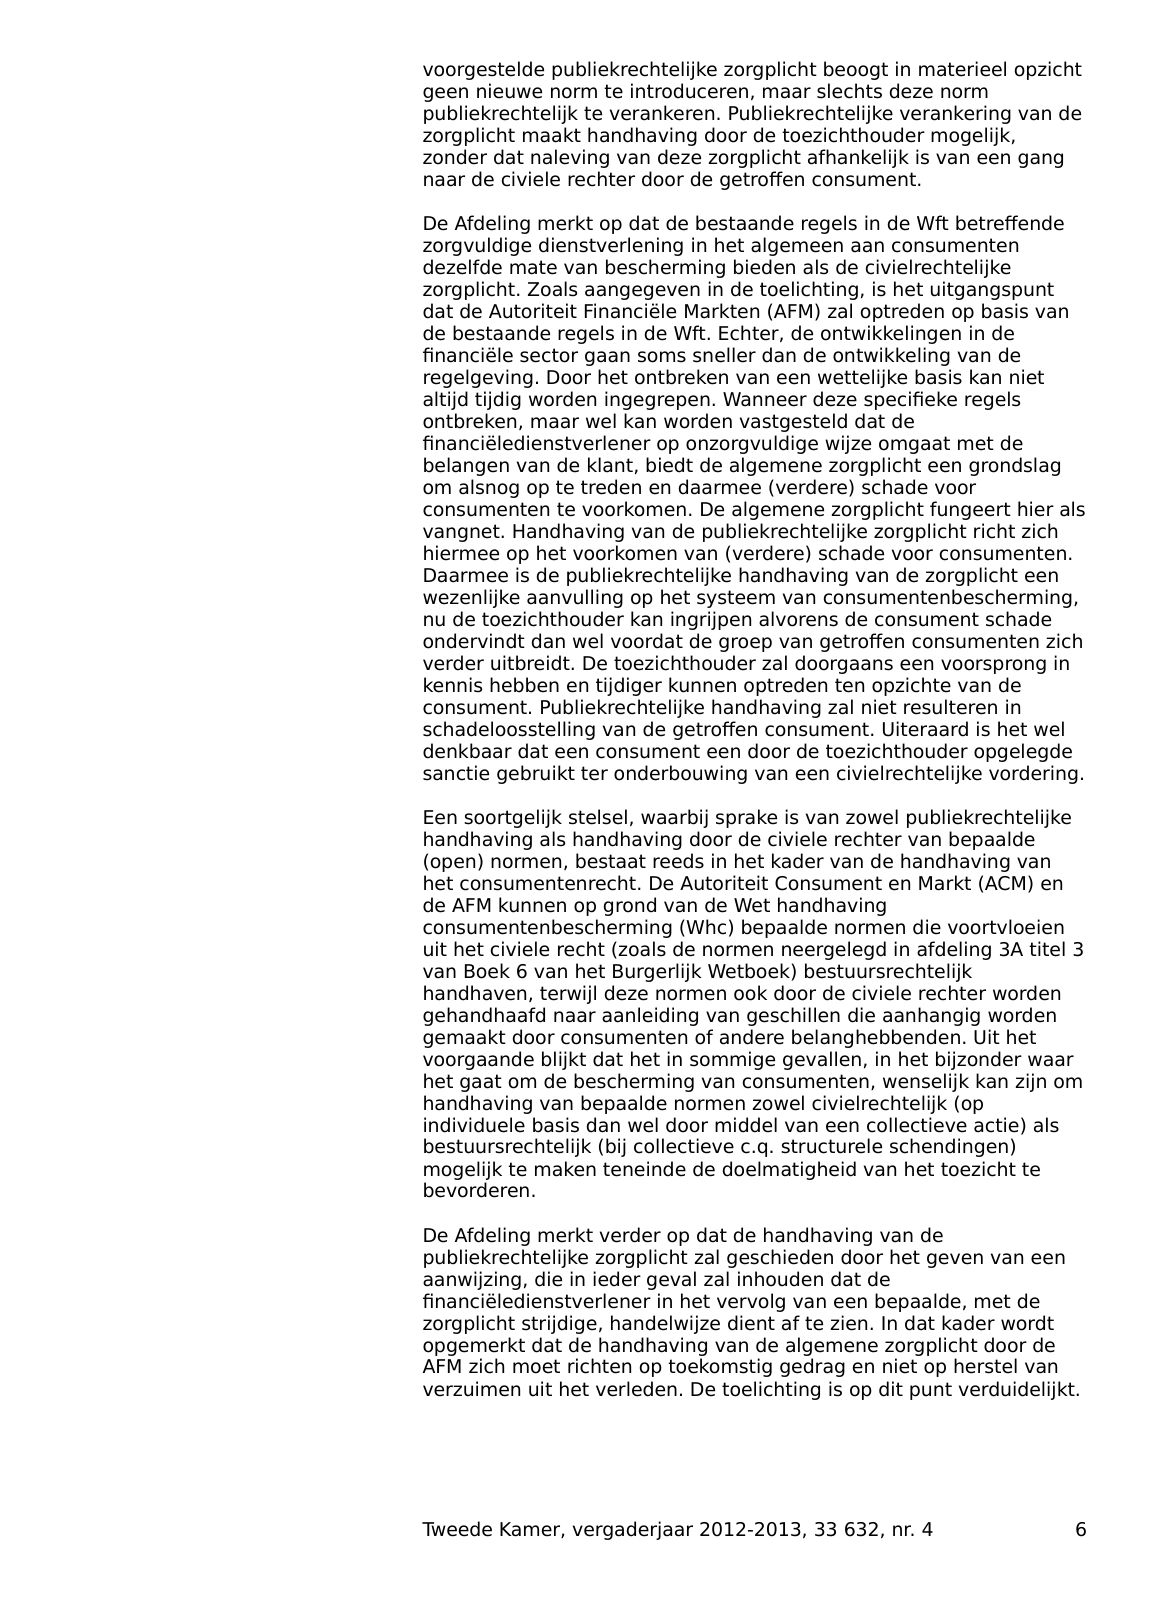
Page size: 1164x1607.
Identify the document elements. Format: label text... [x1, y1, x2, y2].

text Een soortgelijk stelsel, waarbij sprake is van zowel publiekrechtelijke handhaving als handhaving door de civiele rechter van bepaalde (open) normen, bestaat reeds in het kader van de handhaving van het consumentenrecht. De Autoriteit Consument en Markt (ACM) en de AFM kunnen op grond van de Wet handhaving consumentenbescherming (Whc) bepaalde normen die voortvloeien uit het civiele recht (zoals de normen neergelegd in afdeling 3A titel 3 van Boek 6 van het Burgerlijk Wetboek) bestuursrechtelijk handhaven, terwijl deze normen ook door de civiele rechter worden gehandhaafd naar aanleiding van geschillen die aanhangig worden gemaakt door consumenten of andere belanghebbenden. Uit het voorgaande blijkt dat het in sommige gevallen, in het bijzonder waar het gaat om de bescherming van consumenten, wenselijk kan zijn om handhaving van bepaalde normen zowel civielrechtelijk (op individuele basis dan wel door middel van een collectieve actie) als bestuursrechtelijk (bij collectieve c.q. structurele schendingen) mogelijk te maken teneinde de doelmatigheid van het toezicht te bevorderen. [422, 807, 1087, 1202]
text De Afdeling merkt op dat de bestaande regels in de Wft betreffende zorgvuldige dienstverlening in het algemeen aan consumenten dezelfde mate van bescherming bieden als de civielrechtelijke zorgplicht. Zoals aangegeven in de toelichting, is het uitgangspunt dat de Autoriteit Financiële Markten (AFM) zal optreden op basis van de bestaande regels in de Wft. Echter, de ontwikkelingen in de financiële sector gaan soms sneller dan de ontwikkeling van de regelgeving. Door het ontbreken van een wettelijke basis kan niet altijd tijdig worden ingegrepen. Wanneer deze specifieke regels ontbreken, maar wel kan worden vastgesteld dat de financiëledienstverlener op onzorgvuldige wijze omgaat met de belangen van de klant, biedt de algemene zorgplicht een grondslag om alsnog op te treden en daarmee (verdere) schade voor consumenten te voorkomen. De algemene zorgplicht fungeert hier als vangnet. Handhaving van de publiekrechtelijke zorgplicht richt zich hiermee op het voorkomen van (verdere) schade voor consumenten. Daarmee is de publiekrechtelijke handhaving van de zorgplicht een wezenlijke aanvulling op het systeem van consumentenbescherming, nu de toezichthouder kan ingrijpen alvorens de consument schade ondervindt dan wel voordat de groep van getroffen consumenten zich verder uitbreidt. De toezichthouder zal doorgaans een voorsprong in kennis hebben en tijdiger kunnen optreden ten opzichte van de consument. Publiekrechtelijke handhaving zal niet resulteren in schadeloosstelling van de getroffen consument. Uiteraard is het wel denkbaar dat een consument een door de toezichthouder opgelegde sanctie gebruikt ter onderbouwing van een civielrechtelijke vordering. [422, 213, 1087, 784]
text De Afdeling merkt verder op dat de handhaving van de publiekrechtelijke zorgplicht zal geschieden door het geven van een aanwijzing, die in ieder geval zal inhouden dat de financiëledienstverlener in het vervolg van een bepaalde, met de zorgplicht strijdige, handelwijze dient af te zien. In dat kader wordt opgemerkt dat de handhaving van de algemene zorgplicht door de AFM zich moet richten op toekomstig gedrag en niet op herstel van verzuimen uit het verleden. De toelichting is op dit punt verduidelijkt. [422, 1224, 1087, 1400]
text voorgestelde publiekrechtelijke zorgplicht beoogt in materieel opzicht geen nieuwe norm te introduceren, maar slechts deze norm publiekrechtelijk te verankeren. Publiekrechtelijke verankering van de zorgplicht maakt handhaving door de toezichthouder mogelijk, zonder dat naleving van deze zorgplicht afhankelijk is van een gang naar de civiele rechter door de getroffen consument. [422, 59, 1087, 191]
